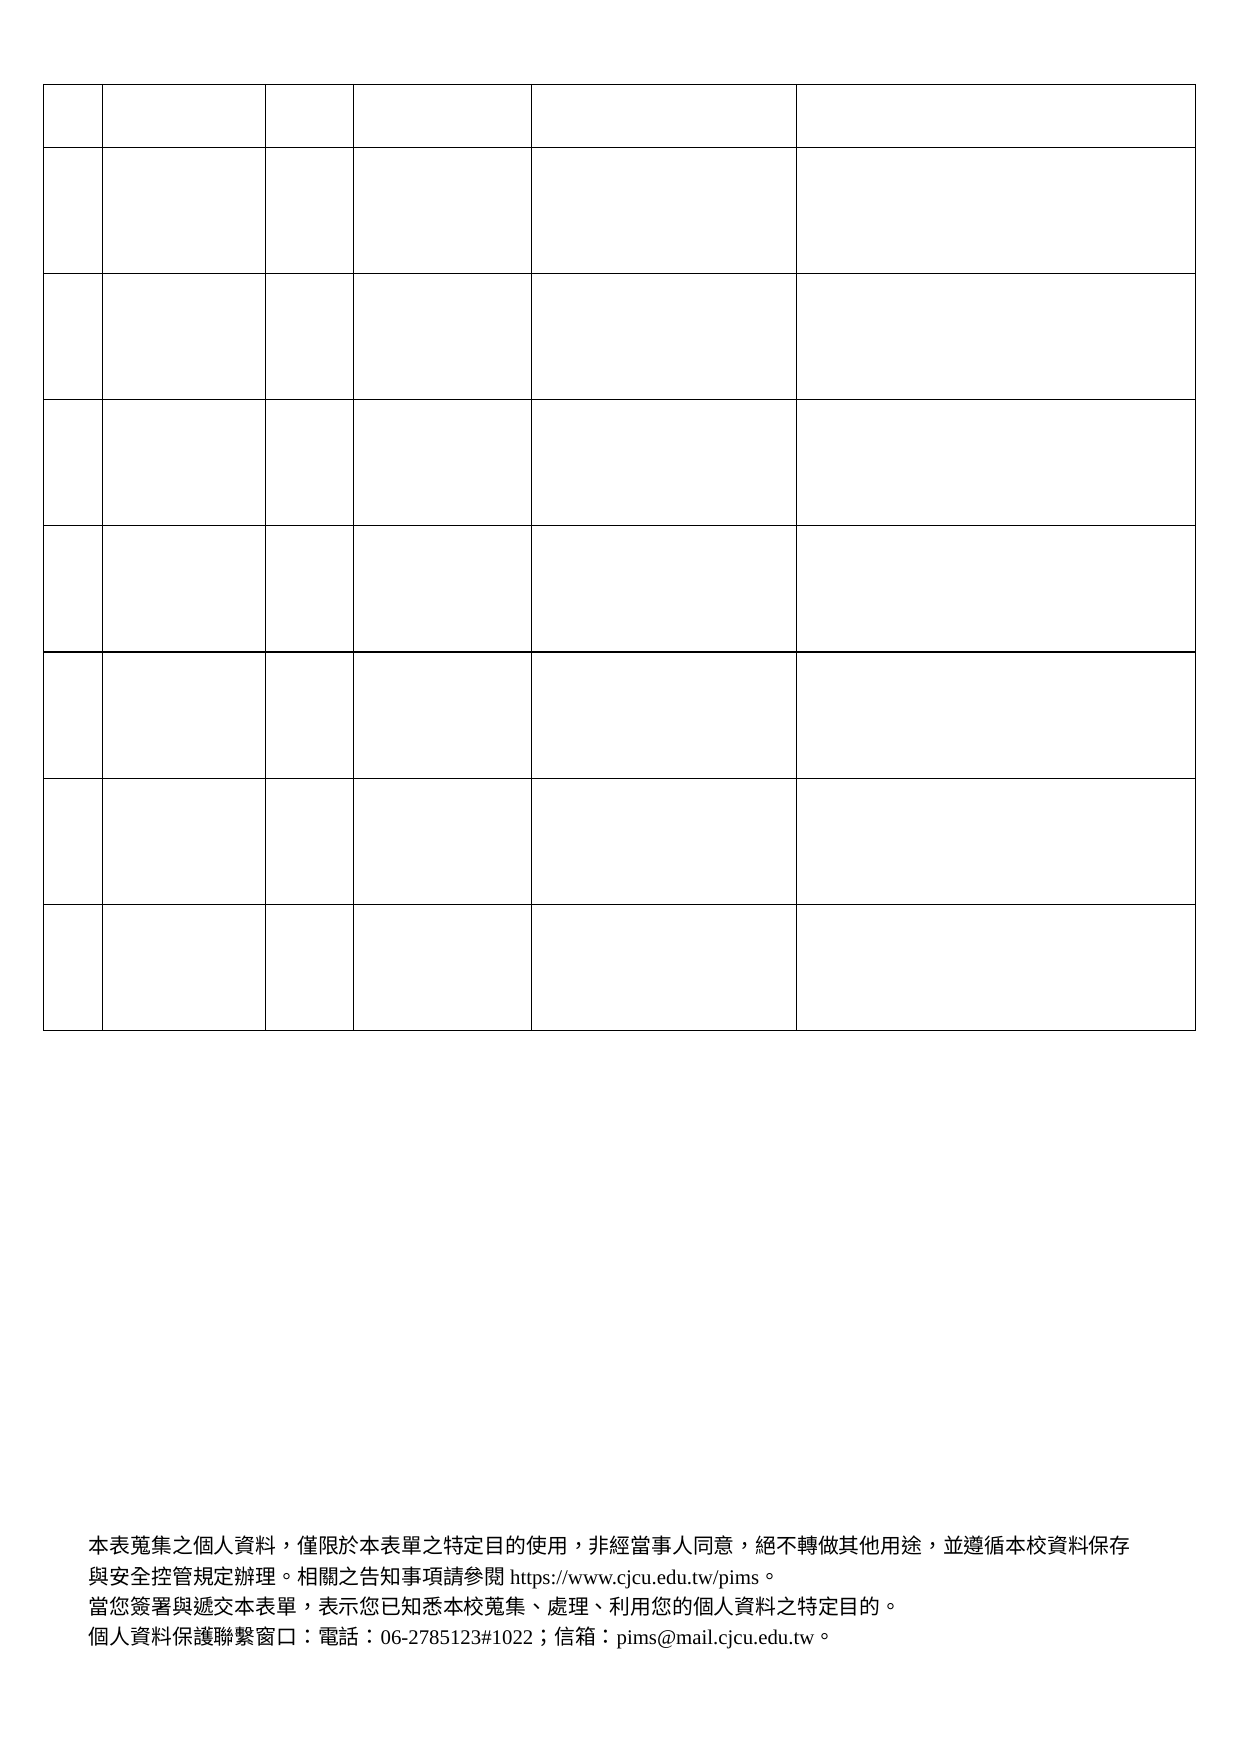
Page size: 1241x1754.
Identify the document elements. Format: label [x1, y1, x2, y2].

table_cell [532, 526, 796, 651]
table_cell [44, 274, 102, 399]
table_cell [354, 400, 531, 525]
table_cell [797, 274, 1195, 399]
table_cell [44, 400, 102, 525]
table_cell [532, 85, 796, 147]
table_cell [103, 148, 265, 273]
table_cell [797, 85, 1195, 147]
table_cell [354, 905, 531, 1029]
table_cell [266, 905, 353, 1029]
table_cell [354, 148, 531, 273]
table_cell [532, 905, 796, 1029]
table_cell [266, 400, 353, 525]
table_cell [103, 779, 265, 903]
table_cell [797, 148, 1195, 273]
table_cell [266, 779, 353, 903]
table_cell [266, 274, 353, 399]
table_cell [532, 653, 796, 777]
table_cell [44, 779, 102, 903]
table_cell [354, 653, 531, 777]
table_cell [103, 653, 265, 777]
table_cell [532, 400, 796, 525]
table_cell [797, 400, 1195, 525]
table_cell [797, 779, 1195, 903]
table_cell [266, 85, 353, 147]
table_cell [44, 526, 102, 651]
table_cell [354, 274, 531, 399]
table_cell [44, 85, 102, 147]
table_cell [103, 400, 265, 525]
table_cell [103, 274, 265, 399]
table_cell [266, 526, 353, 651]
table_cell [354, 85, 531, 147]
table_cell [797, 905, 1195, 1029]
table_cell [266, 148, 353, 273]
table_cell [103, 905, 265, 1029]
table_cell [797, 526, 1195, 651]
table_cell [532, 779, 796, 903]
table_cell [103, 526, 265, 651]
table_cell [44, 653, 102, 777]
table_cell [354, 779, 531, 903]
table_cell [44, 148, 102, 273]
table_cell [797, 653, 1195, 777]
table_cell [354, 526, 531, 651]
table_cell [44, 905, 102, 1029]
table_cell [103, 85, 265, 147]
table_cell [532, 274, 796, 399]
table_cell [532, 148, 796, 273]
table_cell [266, 653, 353, 777]
